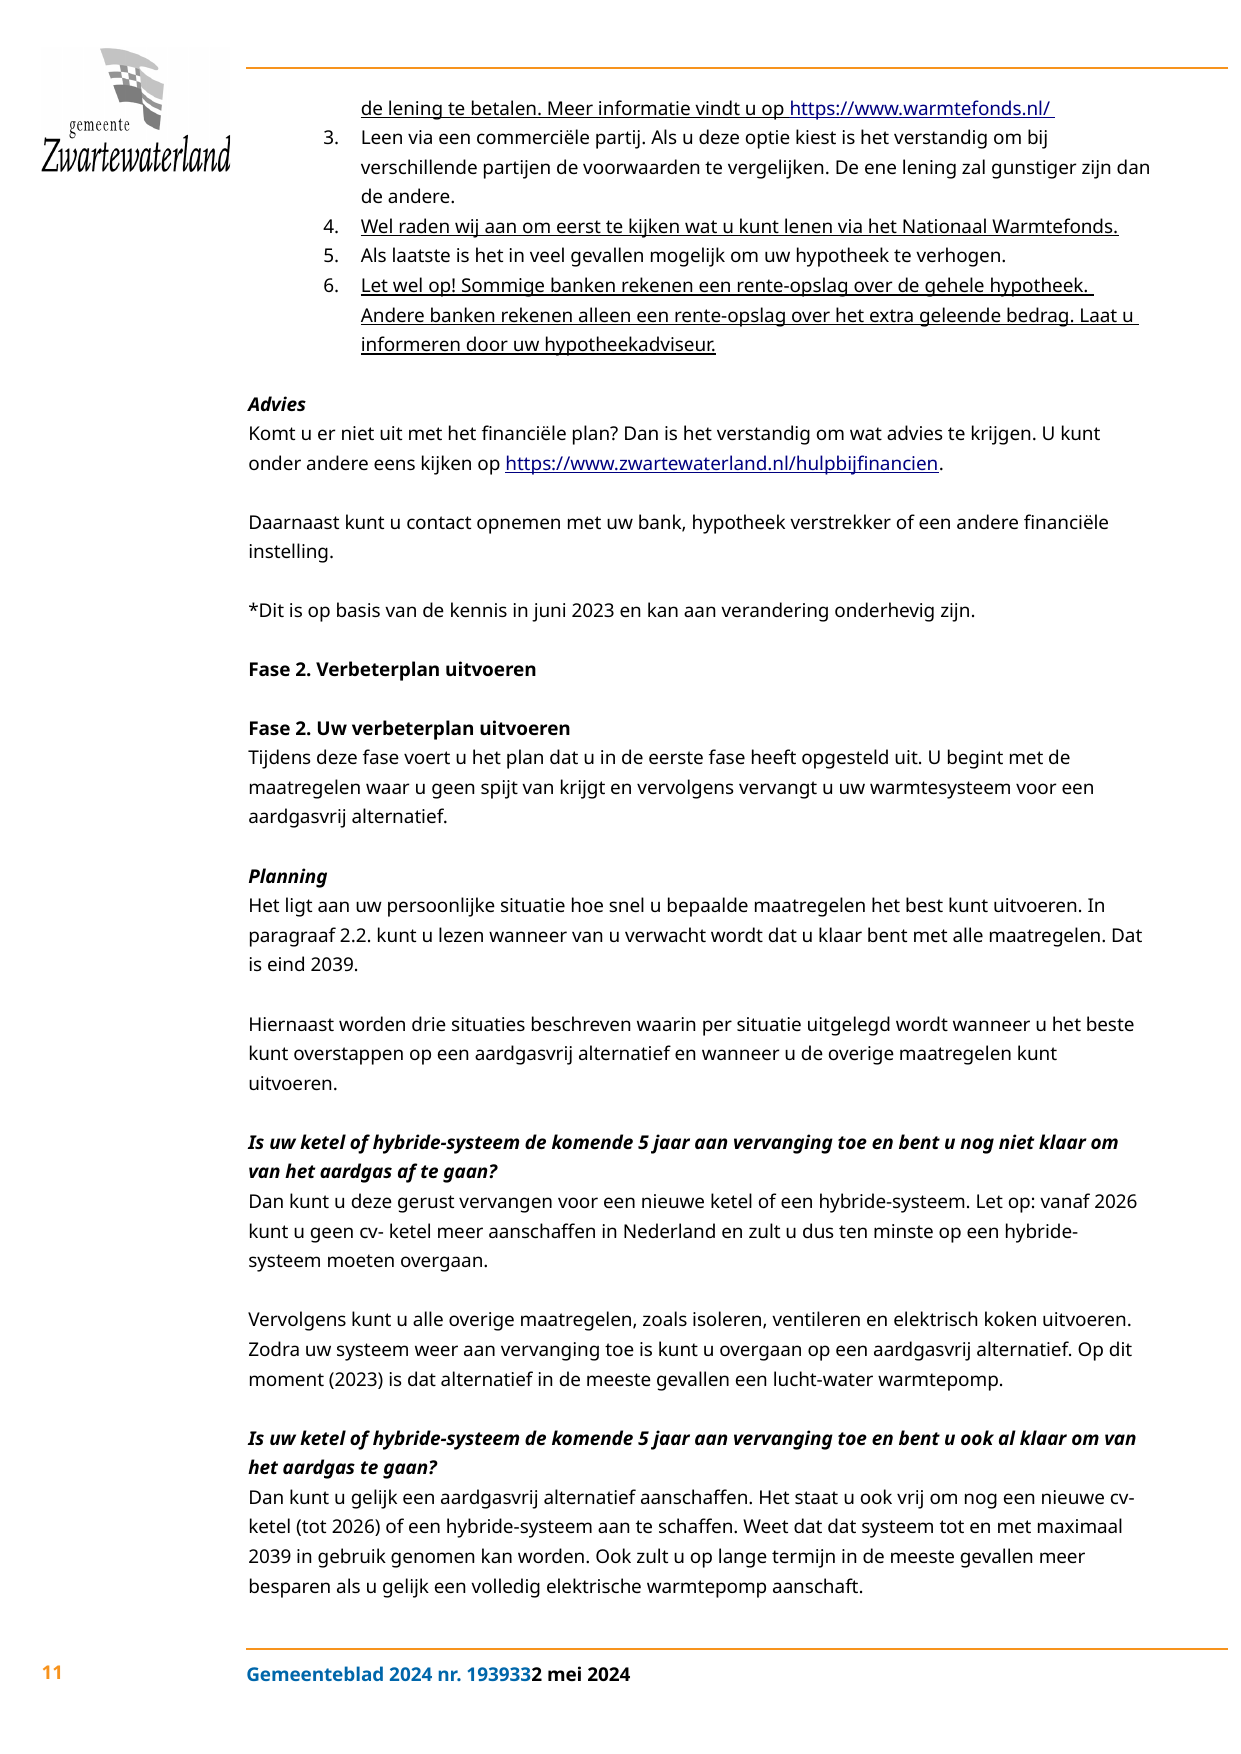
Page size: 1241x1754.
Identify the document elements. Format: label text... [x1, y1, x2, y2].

picture [41, 47, 231, 172]
text Het ligt aan uw persoonlijke situatie hoe snel u bepaalde maatregelen het best kunt uitvoeren. In paragraaf 2.2. kunt u lezen wanneer van u verwacht wordt dat u klaar bent met alle maatregelen. Dat is eind 2039. [248, 892, 1152, 977]
list Wel raden wij aan om eerst te kijken wat u kunt lenen via het Nationaal Warmtefonds. [323, 213, 1152, 239]
list Leen via een commerciële partij. Als u deze optie kiest is het verstandig om bij verschillende partijen de voorwaarden te vergelijken. De ene lening zal gunstiger zijn dan de andere. [323, 124, 1152, 209]
table_header *Dit is op basis van de kennis in juni 2023 en kan aan verandering onderhevig zijn. [248, 597, 1152, 623]
text Vervolgens kunt u alle overige maatregelen, zoals isoleren, ventileren en elektrisch koken uitvoeren. Zodra uw systeem weer aan vervanging toe is kunt u overgaan op een aardgasvrij alternatief. Op dit moment (2023) is dat alternatief in de meeste gevallen een lucht-water warmtepomp. [248, 1307, 1152, 1392]
text Dan kunt u gelijk een aardgasvrij alternatief aanschaffen. Het staat u ook vrij om nog een nieuwe cv-ketel (tot 2026) of een hybride-systeem aan te schaffen. Weet dat dat systeem tot en met maximaal 2039 in gebruik genomen kan worden. Ook zult u op lange termijn in de meeste gevallen meer besparen als u gelijk een volledig elektrische warmtepomp aanschaft. [248, 1484, 1152, 1599]
text Tijdens deze fase voert u het plan dat u in de eerste fase heeft opgesteld uit. U begint met de maatregelen waar u geen spijt van krijgt en vervolgens vervangt u uw warmtesysteem voor een aardgasvrij alternatief. [248, 744, 1152, 829]
text Is uw ketel of hybride-systeem de komende 5 jaar aan vervanging toe en bent u nog niet klaar om van het aardgas af te gaan? [248, 1129, 1152, 1184]
text Dan kunt u deze gerust vervangen voor een nieuwe ketel of een hybride-systeem. Let op: vanaf 2026 kunt u geen cv- ketel meer aanschaffen in Nederland en zult u dus ten minste op een hybride-systeem moeten overgaan. [248, 1188, 1152, 1273]
text Fase 2. Uw verbeterplan uitvoeren [248, 715, 1152, 741]
text Planning [248, 863, 1152, 889]
text Hiernaast worden drie situaties beschreven waarin per situatie uitgelegd wordt wanneer u het beste kunt overstappen op een aardgasvrij alternatief en wanneer u de overige maatregelen kunt uitvoeren. [248, 1011, 1152, 1096]
list Let wel op! Sommige banken rekenen een rente-opslag over de gehele hypotheek. Andere banken rekenen alleen een rente-opslag over het extra geleende bedrag. Laat u informeren door uw hypotheekadviseur. [323, 272, 1152, 357]
text Fase 2. Verbeterplan uitvoeren [248, 656, 1152, 682]
list de lening te betalen. Meer informatie vindt u op https://www.warmtefonds.nl/ [323, 95, 1152, 121]
text Is uw ketel of hybride-systeem de komende 5 jaar aan vervanging toe en bent u ook al klaar om van het aardgas te gaan? [248, 1425, 1152, 1480]
table_header Advies Komt u er niet uit met het financiële plan? Dan is het verstandig om wat advies te krijgen. U kunt onder andere eens kijken op https://www.zwartewaterland.nl/hulpbijfinancien. Daarnaast kunt u contact opnemen met uw bank, hypotheek verstrekker of een andere financiële instelling. [248, 391, 1152, 564]
list Als laatste is het in veel gevallen mogelijk om uw hypotheek te verhogen. [323, 243, 1152, 268]
